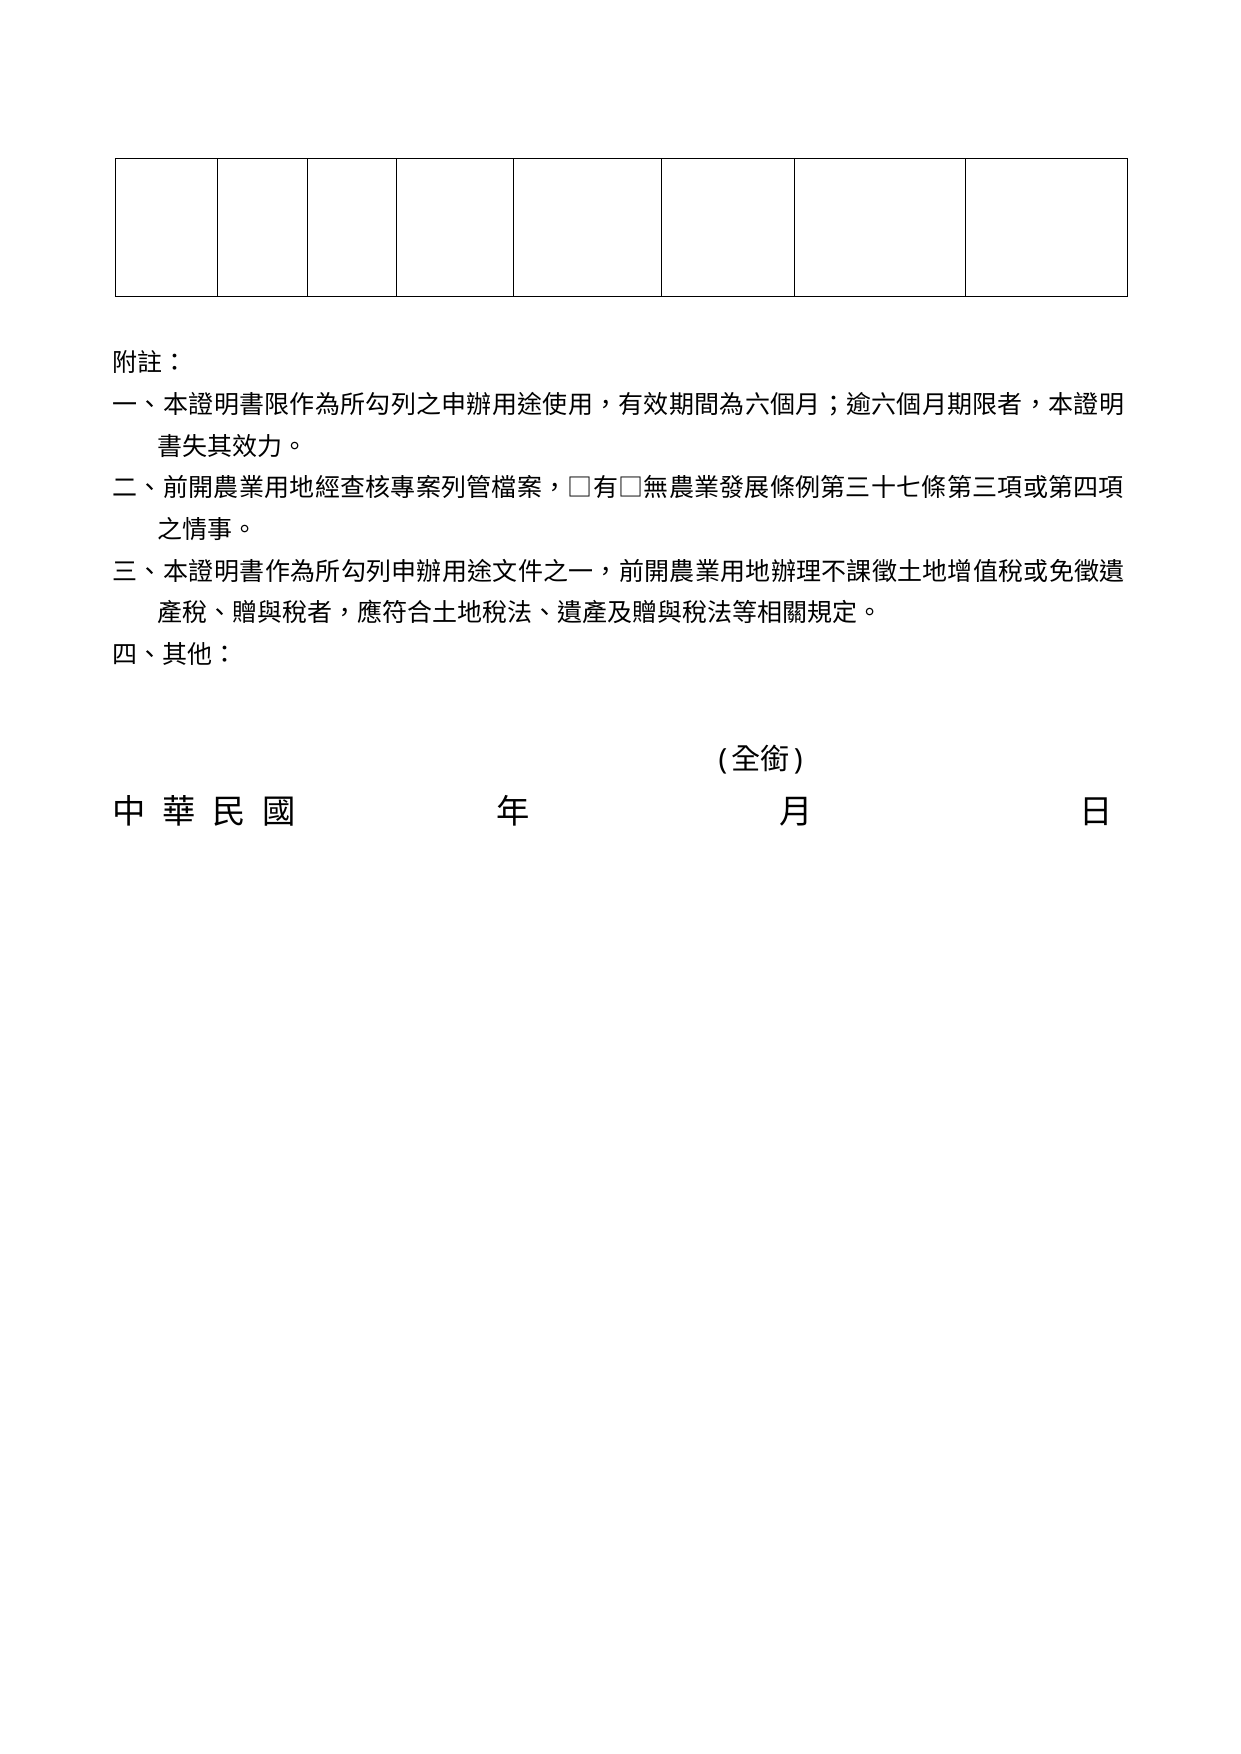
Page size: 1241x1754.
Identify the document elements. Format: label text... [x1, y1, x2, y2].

table_cell [795, 159, 965, 296]
text 二、前開農業用地經查核專案列管檔案，□有□無農業發展條例第三十七條第三項或第四項之情事。 [112, 463, 1128, 547]
text 一、本證明書限作為所勾列之申辦用途使用，有效期間為六個月；逾六個月期限者，本證明書失其效力。 [112, 380, 1128, 463]
table_cell [662, 159, 794, 296]
text (全銜) [112, 726, 836, 780]
text 附註： [112, 338, 1128, 380]
table_cell [397, 159, 513, 296]
table_cell [514, 159, 661, 296]
table_cell [966, 159, 1127, 296]
text 四、其他： [112, 630, 1128, 672]
table_cell [116, 159, 217, 296]
text 三、本證明書作為所勾列申辦用途文件之一，前開農業用地辦理不課徵土地增值稅或免徵遺產稅、贈與稅者，應符合土地稅法、遺產及贈與稅法等相關規定。 [112, 547, 1128, 630]
table_cell [218, 159, 307, 296]
table_cell [308, 159, 396, 296]
text 中 華 民 國 年 月 日 [112, 780, 1128, 834]
